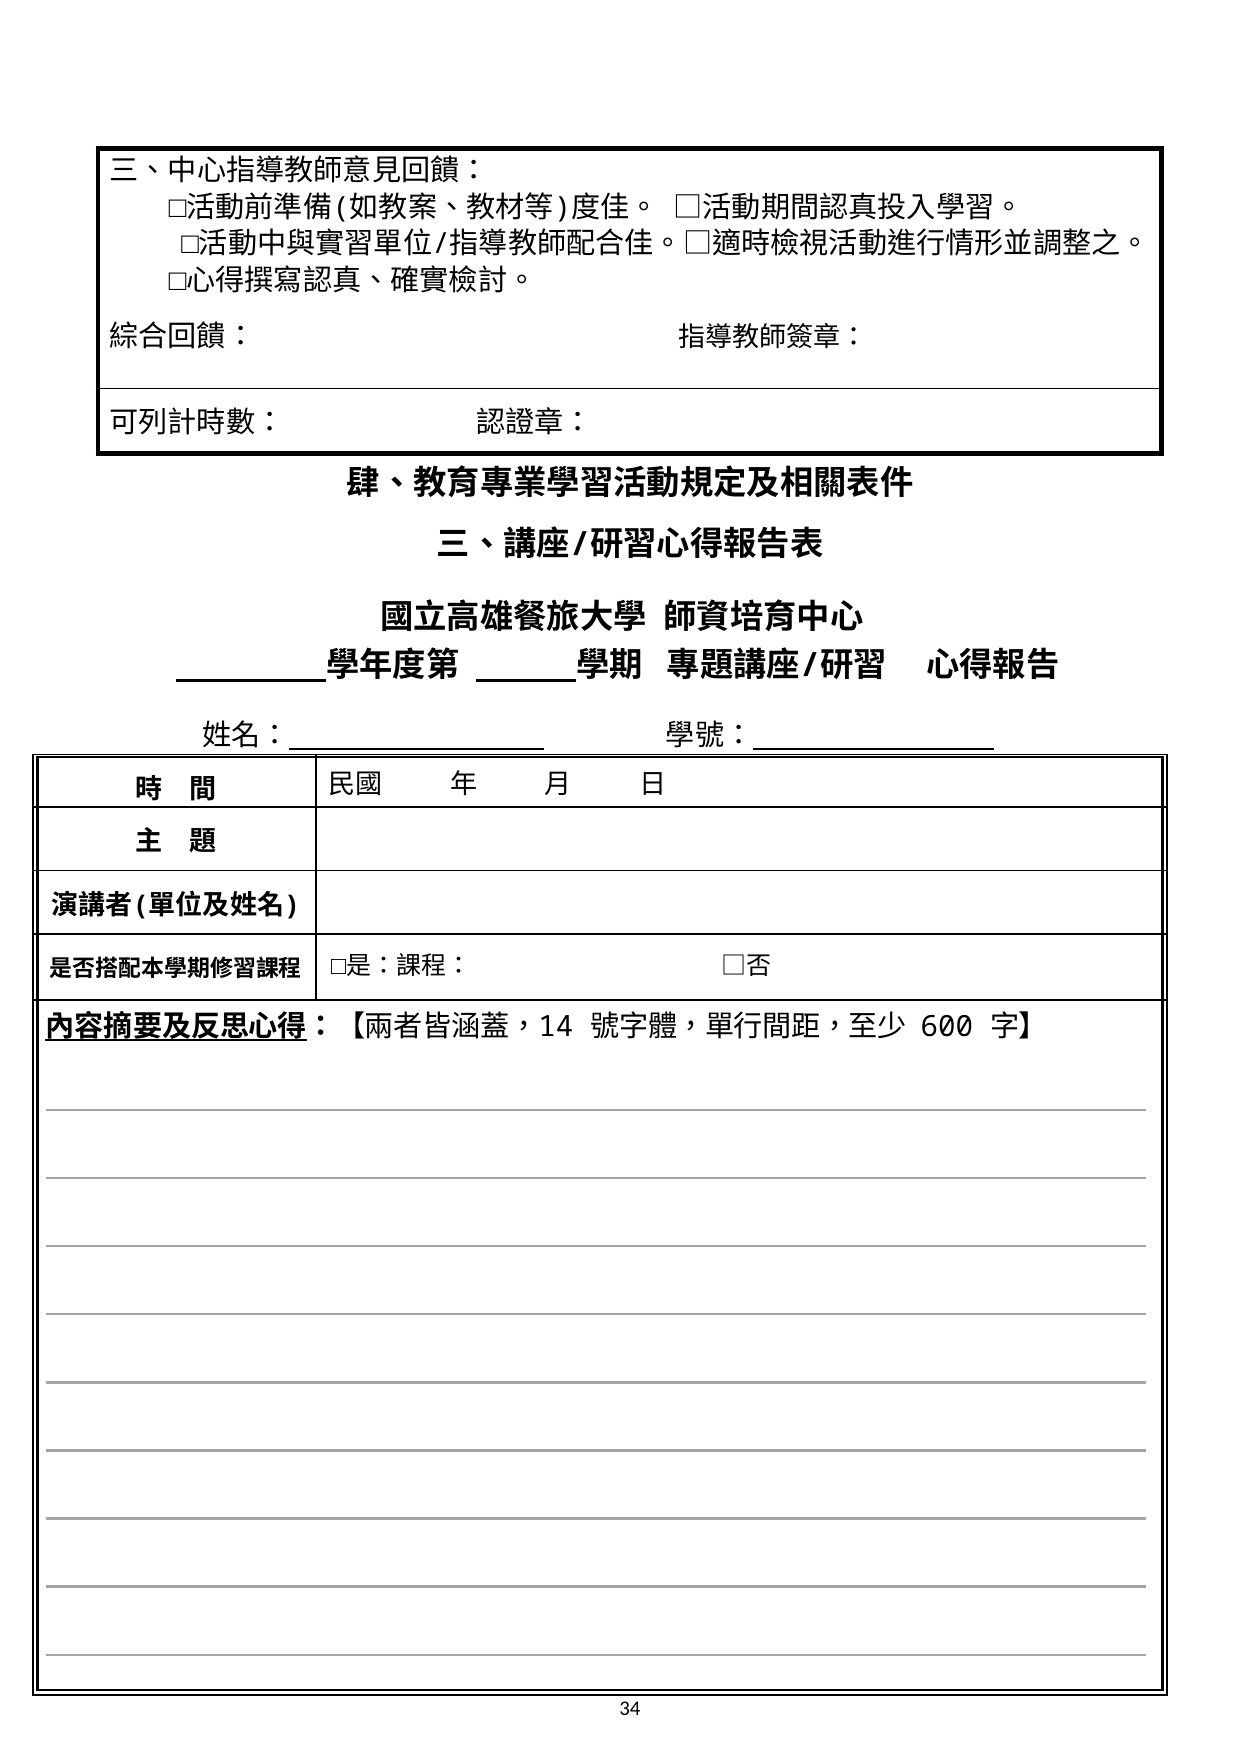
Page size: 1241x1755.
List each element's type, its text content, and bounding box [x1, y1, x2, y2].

table_header 民國 年 月 日 [317, 758, 1161, 806]
table_header 時 間 [39, 758, 315, 806]
table_cell □是：課程： □否 [317, 935, 1161, 999]
text 國立高雄餐旅大學 師資培育中心 [35, 590, 1224, 638]
table_cell 是否搭配本學期修習課程 [39, 935, 315, 999]
table_cell 主 題 [39, 808, 315, 870]
text 肆、教育專業學習活動規定及相關表件 [35, 456, 1224, 504]
table_cell 演講者(單位及姓名) [39, 871, 315, 933]
text 學年度第 學期 專題講座/研習 心得報告 [35, 638, 1199, 686]
table_cell 可列計時數： 認證章： [100, 389, 1159, 451]
table_cell [317, 808, 1161, 870]
table_cell [317, 871, 1161, 933]
text 三、講座/研習心得報告表 [35, 516, 1224, 565]
text 姓名： 學號： [149, 712, 1224, 754]
table_cell 三、中心指導教師意見回饋： □活動前準備(如教案、教材等)度佳。 □活動期間認真投入學習。 □活動中與實習單位/指導教師配合佳。□適時檢視活動進行情形並調整之。 □心得撰寫認真、確實檢討。 綜合回饋： 指導教師簽章： [100, 151, 1159, 388]
table_cell 內容摘要及反思心得：【兩者皆涵蓋，14 號字體，單行間距，至少 600 字】 [39, 1001, 1161, 1689]
